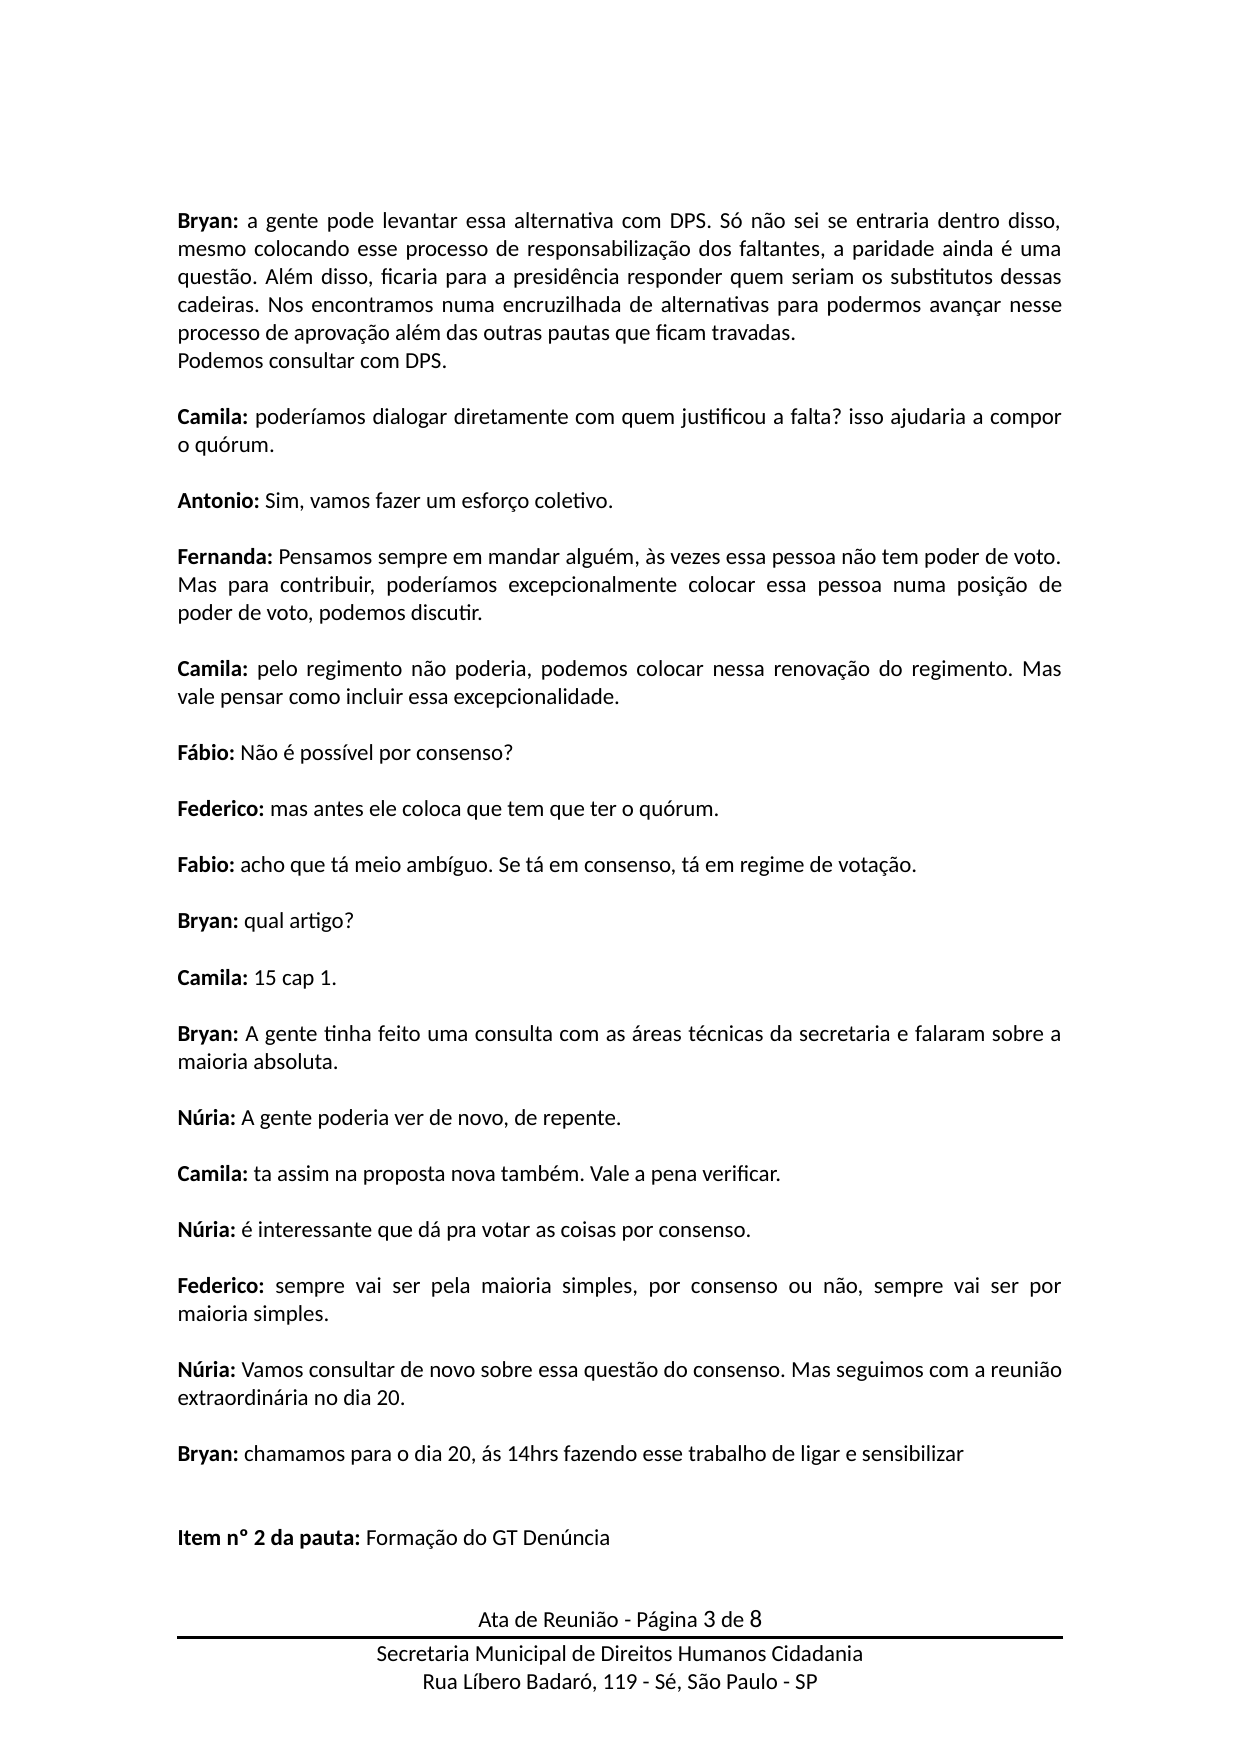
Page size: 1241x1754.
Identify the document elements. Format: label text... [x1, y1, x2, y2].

text Camila: ta assim na proposta nova também. Vale a pena verificar. [177, 1159, 1063, 1187]
text Fabio: acho que tá meio ambíguo. Se tá em consenso, tá em regime de votação. [177, 851, 1063, 879]
text Camila: pelo regimento não poderia, podemos colocar nessa renovação do regimento. Mas vale pensar como incluir essa excepcionalidade. [177, 654, 1063, 711]
text Fábio: Não é possível por consenso? [177, 738, 1063, 767]
text Camila: poderíamos dialogar diretamente com quem justificou a falta? isso ajudaria a compor o quórum. [177, 402, 1063, 458]
text Núria: Vamos consultar de novo sobre essa questão do consenso. Mas seguimos com a reunião extraordinária no dia 20. [177, 1355, 1063, 1411]
text Núria: é interessante que dá pra votar as coisas por consenso. [177, 1215, 1063, 1243]
text Camila: 15 cap 1. [177, 963, 1063, 991]
text Bryan: A gente tinha feito uma consulta com as áreas técnicas da secretaria e falaram sobre a maioria absoluta. [177, 1019, 1063, 1075]
text Federico: mas antes ele coloca que tem que ter o quórum. [177, 794, 1063, 823]
text Núria: A gente poderia ver de novo, de repente. [177, 1103, 1063, 1131]
text Bryan: a gente pode levantar essa alternativa com DPS. Só não sei se entraria dentro disso, mesmo colocando esse processo de responsabilização dos faltantes, a paridade ainda é uma questão. Além disso, ficaria para a presidência responder quem seriam os substitutos dessas cadeiras. Nos encontramos numa encruzilhada de alternativas para podermos avançar nesse processo de aprovação além das outras pautas que ficam travadas. [177, 206, 1063, 346]
text Item nº 2 da pauta: Formação do GT Denúncia [177, 1523, 1063, 1551]
text Fernanda: Pensamos sempre em mandar alguém, às vezes essa pessoa não tem poder de voto. Mas para contribuir, poderíamos excepcionalmente colocar essa pessoa numa posição de poder de voto, podemos discutir. [177, 542, 1063, 626]
text Bryan: qual artigo? [177, 907, 1063, 935]
text Antonio: Sim, vamos fazer um esforço coletivo. [177, 486, 1063, 514]
text Federico: sempre vai ser pela maioria simples, por consenso ou não, sempre vai ser por maioria simples. [177, 1271, 1063, 1327]
text Podemos consultar com DPS. [177, 346, 1063, 374]
text Bryan: chamamos para o dia 20, ás 14hrs fazendo esse trabalho de ligar e sensibilizar [177, 1439, 1063, 1467]
